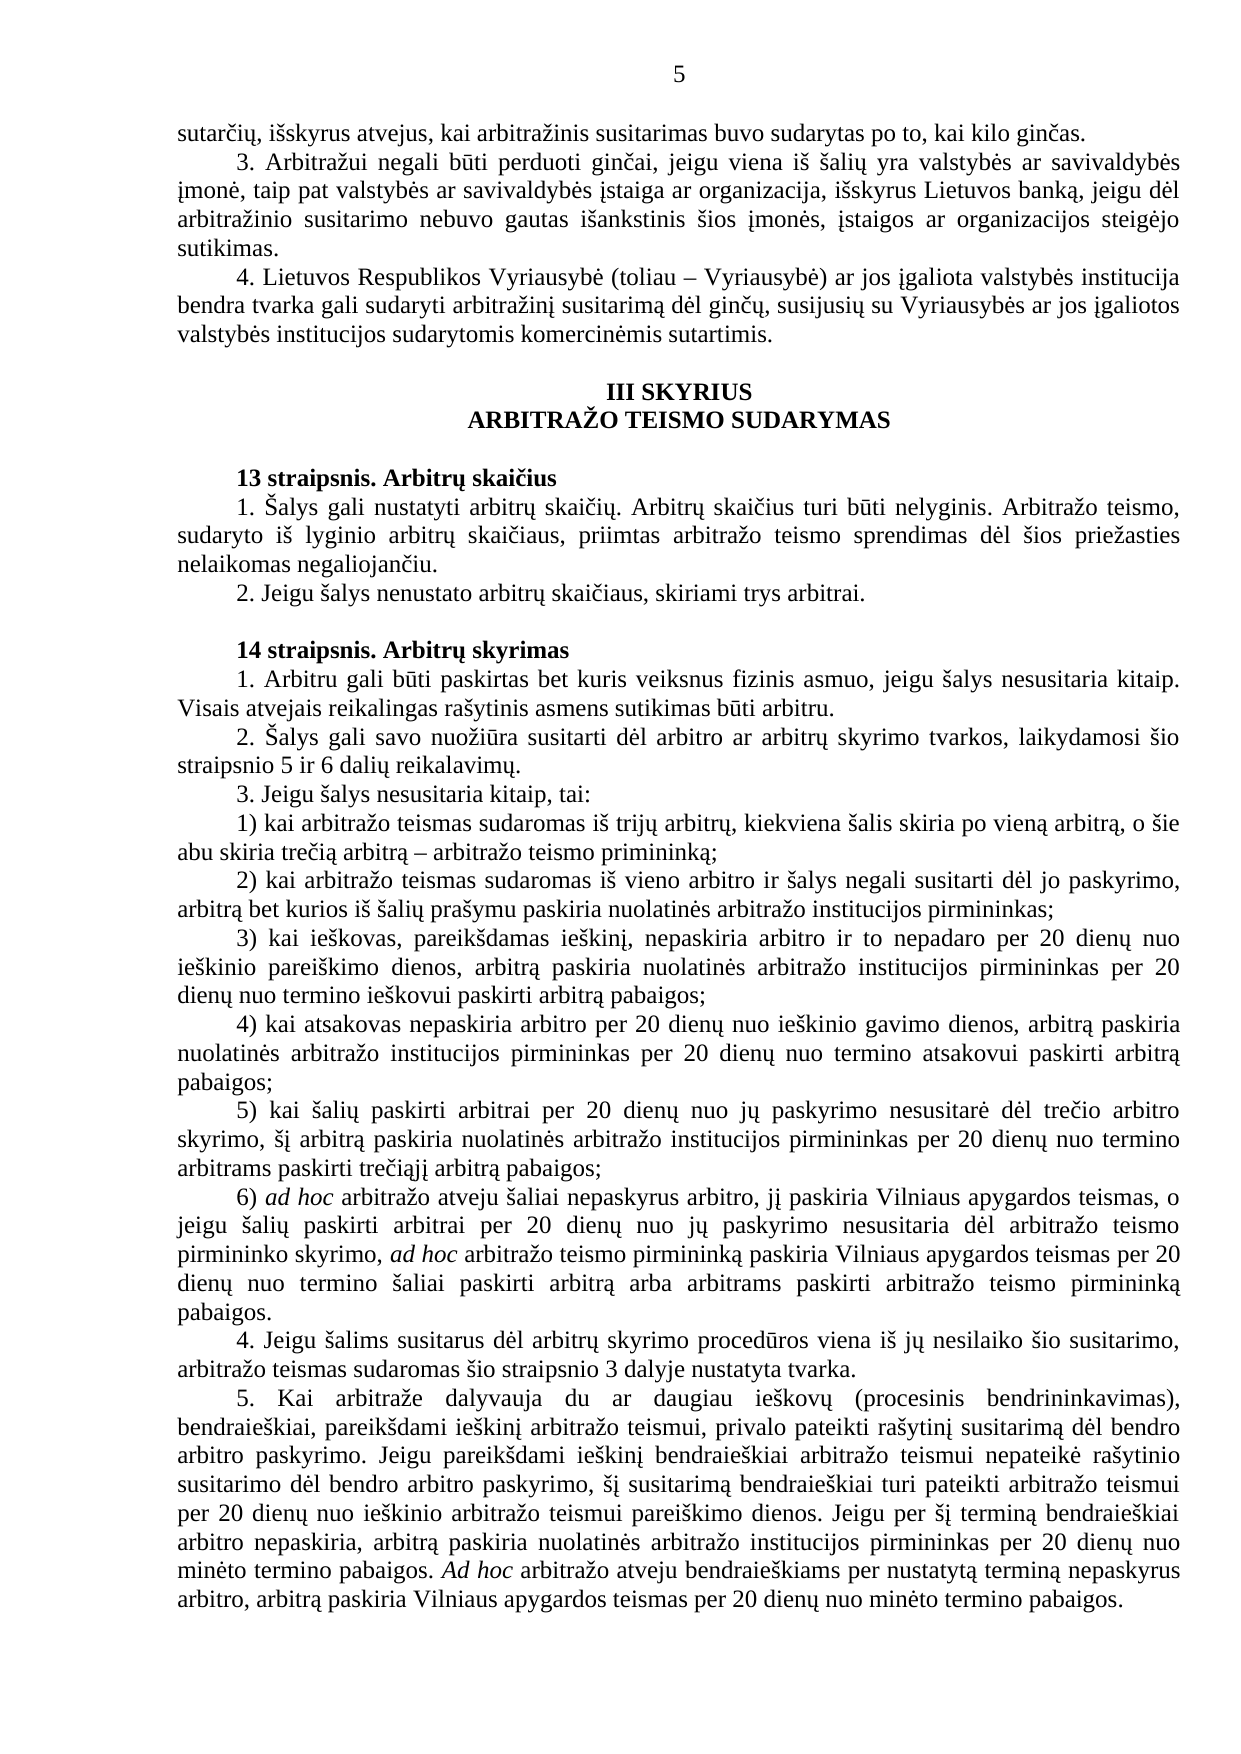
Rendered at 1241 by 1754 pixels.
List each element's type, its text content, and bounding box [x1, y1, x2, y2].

text 4. Jeigu šalims susitarus dėl arbitrų skyrimo procedūros viena iš jų nesilaiko šio susitarimo, arbitražo teismas sudaromas šio straipsnio 3 dalyje nustatyta tvarka. [177, 1326, 1181, 1383]
text 13 straipsnis. Arbitrų skaičius [177, 463, 1181, 492]
text 4) kai atsakovas nepaskiria arbitro per 20 dienų nuo ieškinio gavimo dienos, arbitrą paskiria nuolatinės arbitražo institucijos pirmininkas per 20 dienų nuo termino atsakovui paskirti arbitrą pabaigos; [177, 1009, 1181, 1096]
text 3. Jeigu šalys nesusitaria kitaip, tai: [177, 779, 1181, 808]
text 3. Arbitražui negali būti perduoti ginčai, jeigu viena iš šalių yra valstybės ar savivaldybės įmonė, taip pat valstybės ar savivaldybės įstaiga ar organizacija, išskyrus Lietuvos banką, jeigu dėl arbitražinio susitarimo nebuvo gautas išankstinis šios įmonės, įstaigos ar organizacijos steigėjo sutikimas. [177, 147, 1181, 262]
text 1. Arbitru gali būti paskirtas bet kuris veiksnus fizinis asmuo, jeigu šalys nesusitaria kitaip. Visais atvejais reikalingas rašytinis asmens sutikimas būti arbitru. [177, 664, 1181, 722]
text 5) kai šalių paskirti arbitrai per 20 dienų nuo jų paskyrimo nesusitarė dėl trečio arbitro skyrimo, šį arbitrą paskiria nuolatinės arbitražo institucijos pirmininkas per 20 dienų nuo termino arbitrams paskirti trečiąjį arbitrą pabaigos; [177, 1096, 1181, 1182]
text 6) ad hoc arbitražo atveju šaliai nepaskyrus arbitro, jį paskiria Vilniaus apygardos teismas, o jeigu šalių paskirti arbitrai per 20 dienų nuo jų paskyrimo nesusitaria dėl arbitražo teismo pirmininko skyrimo, ad hoc arbitražo teismo pirmininką paskiria Vilniaus apygardos teismas per 20 dienų nuo termino šaliai paskirti arbitrą arba arbitrams paskirti arbitražo teismo pirmininką pabaigos. [177, 1182, 1181, 1326]
text 4. Lietuvos Respublikos Vyriausybė (toliau – Vyriausybė) ar jos įgaliota valstybės institucija bendra tvarka gali sudaryti arbitražinį susitarimą dėl ginčų, susijusių su Vyriausybės ar jos įgaliotos valstybės institucijos sudarytomis komercinėmis sutartimis. [177, 262, 1181, 348]
text III SKYRIUS [177, 377, 1181, 406]
text 2. Jeigu šalys nenustato arbitrų skaičiaus, skiriami trys arbitrai. [177, 578, 1181, 607]
text ARBITRAŽO TEISMO SUDARYMAS [177, 406, 1181, 434]
text 5. Kai arbitraže dalyvauja du ar daugiau ieškovų (procesinis bendrininkavimas), bendraieškiai, pareikšdami ieškinį arbitražo teismui, privalo pateikti rašytinį susitarimą dėl bendro arbitro paskyrimo. Jeigu pareikšdami ieškinį bendraieškiai arbitražo teismui nepateikė rašytinio susitarimo dėl bendro arbitro paskyrimo, šį susitarimą bendraieškiai turi pateikti arbitražo teismui per 20 dienų nuo ieškinio arbitražo teismui pareiškimo dienos. Jeigu per šį terminą bendraieškiai arbitro nepaskiria, arbitrą paskiria nuolatinės arbitražo institucijos pirmininkas per 20 dienų nuo minėto termino pabaigos. Ad hoc arbitražo atveju bendraieškiams per nustatytą terminą nepaskyrus arbitro, arbitrą paskiria Vilniaus apygardos teismas per 20 dienų nuo minėto termino pabaigos. [177, 1383, 1181, 1613]
text 3) kai ieškovas, pareikšdamas ieškinį, nepaskiria arbitro ir to nepadaro per 20 dienų nuo ieškinio pareiškimo dienos, arbitrą paskiria nuolatinės arbitražo institucijos pirmininkas per 20 dienų nuo termino ieškovui paskirti arbitrą pabaigos; [177, 923, 1181, 1009]
text sutarčių, išskyrus atvejus, kai arbitražinis susitarimas buvo sudarytas po to, kai kilo ginčas. [177, 118, 1181, 147]
text 1) kai arbitražo teismas sudaromas iš trijų arbitrų, kiekviena šalis skiria po vieną arbitrą, o šie abu skiria trečią arbitrą – arbitražo teismo primininką; [177, 808, 1181, 866]
text 2. Šalys gali savo nuožiūra susitarti dėl arbitro ar arbitrų skyrimo tvarkos, laikydamosi šio straipsnio 5 ir 6 dalių reikalavimų. [177, 722, 1181, 779]
text 2) kai arbitražo teismas sudaromas iš vieno arbitro ir šalys negali susitarti dėl jo paskyrimo, arbitrą bet kurios iš šalių prašymu paskiria nuolatinės arbitražo institucijos pirmininkas; [177, 866, 1181, 923]
text 14 straipsnis. Arbitrų skyrimas [177, 636, 1181, 664]
text 1. Šalys gali nustatyti arbitrų skaičių. Arbitrų skaičius turi būti nelyginis. Arbitražo teismo, sudaryto iš lyginio arbitrų skaičiaus, priimtas arbitražo teismo sprendimas dėl šios priežasties nelaikomas negaliojančiu. [177, 492, 1181, 578]
